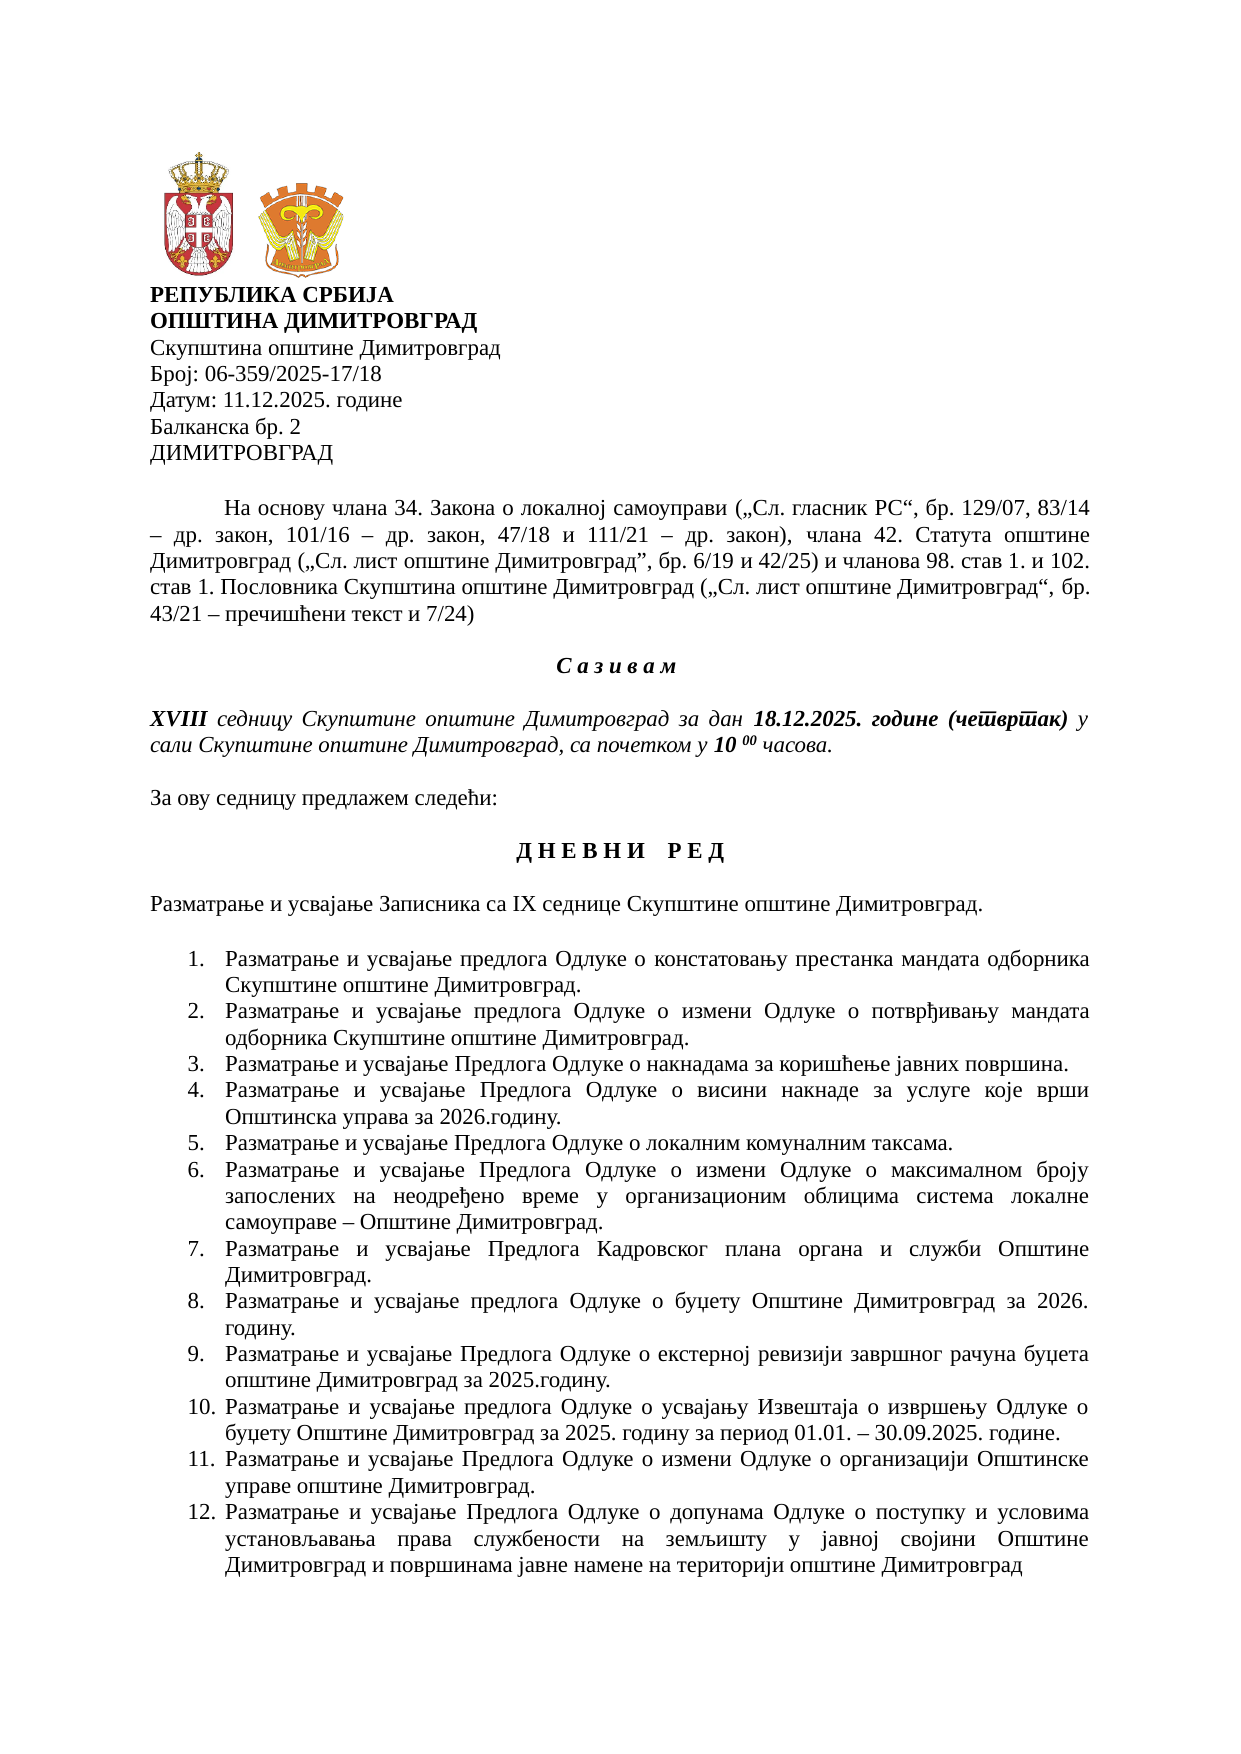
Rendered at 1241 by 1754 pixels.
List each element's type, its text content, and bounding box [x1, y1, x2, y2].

text Број: 06-359/2025-17/18 [150, 360, 1090, 387]
list Разматрање и усвајање Предлога Одлуке о накнадама за коришћење јавних површина. [187, 1050, 1090, 1077]
text Разматрање и усвајање Записника са IX седнице Скупштине општине Димитровград. [150, 890, 1090, 916]
list Разматрање и усвајање предлога Одлуке о буџету Општине Димитровград за 2026. годину. [187, 1287, 1090, 1340]
text ДИМИТРОВГРАД [150, 439, 1090, 466]
text За ову седницу предлажем следећи: [150, 784, 1090, 811]
text Д Н Е В Н И Р Е Д [150, 837, 1090, 863]
text ОПШТИНА ДИМИТРОВГРАД [150, 307, 1090, 334]
list Разматрање и усвајање Предлога Одлуке о измени Одлуке о максималном броју запослених на неодређено време у организационим облицима система локалне самоуправе – Општине Димитровград. [187, 1156, 1090, 1235]
picture [150, 150, 247, 281]
list Разматрање и усвајање Предлога Одлуке о висини накнаде за услуге које врши Општинска управа за 2026.годину. [187, 1077, 1090, 1129]
list Разматрање и усвајање предлога Одлуке о усвајању Извештаја о извршењу Одлуке о буџету Општине Димитровград за 2025. годину за период 01.01. – 30.09.2025. године. [187, 1393, 1090, 1446]
list Разматрање и усвајање Предлога Кадровског плана органа и служби Општине Димитровград. [187, 1235, 1090, 1287]
text С а з и в а м [150, 652, 1090, 679]
text На основу члана 34. Закона о локалној самоуправи („Сл. гласник РС“, бр. 129/07, 83/14 – др. закон, 101/16 – др. закон, 47/18 и 111/21 – др. закон), члана 42. Статута општине Димитровград („Сл. лист општине Димитровград”, бр. 6/19 и 42/25) и чланoва 98. став 1. и 102. став 1. Пословника Скупштина општине Димитровград („Сл. лист општине Димитровград“, бр. 43/21 – пречишћени текст и 7/24) [150, 494, 1090, 626]
text Балканска бр. 2 [150, 413, 1090, 439]
text Датум: 11.12.2025. године [150, 387, 1090, 413]
text РЕПУБЛИКА СРБИЈА [150, 281, 1090, 307]
list Разматрање и усвајање предлога Одлуке о констатовању престанка мандата одборника Скупштине општине Димитровград. [187, 945, 1090, 997]
list Разматрање и усвајање предлога Одлуке о измени Одлуке о потврђивању мандата одборника Скупштине општине Димитровград. [187, 997, 1090, 1050]
list Разматрање и усвајање Предлога Одлуке о допунама Одлуке о поступку и условима установљавања права службености на земљишту у јавној својини Општине Димитровград и површинама јавне намене на територији општине Димитровград [187, 1498, 1090, 1577]
text Скупштина општине Димитровград [150, 334, 1090, 360]
list Разматрање и усвајање Предлога Одлуке о локалним комуналним таксама. [187, 1129, 1090, 1156]
list Разматрање и усвајање Предлога Одлуке о екстерној ревизији завршног рачуна буџета општине Димитровград за 2025.годину. [187, 1340, 1090, 1393]
picture [258, 183, 344, 278]
list Разматрање и усвајање Предлога Одлуке о измени Одлуке о организацији Општинске управе општине Димитровград. [187, 1446, 1090, 1498]
text XVIII седницу Скупштине општине Димитровград за дан 18.12.2025. године (четвртак) у сали Скупштине општине Димитровград, са почетком у 10 00 часова. [150, 705, 1090, 758]
